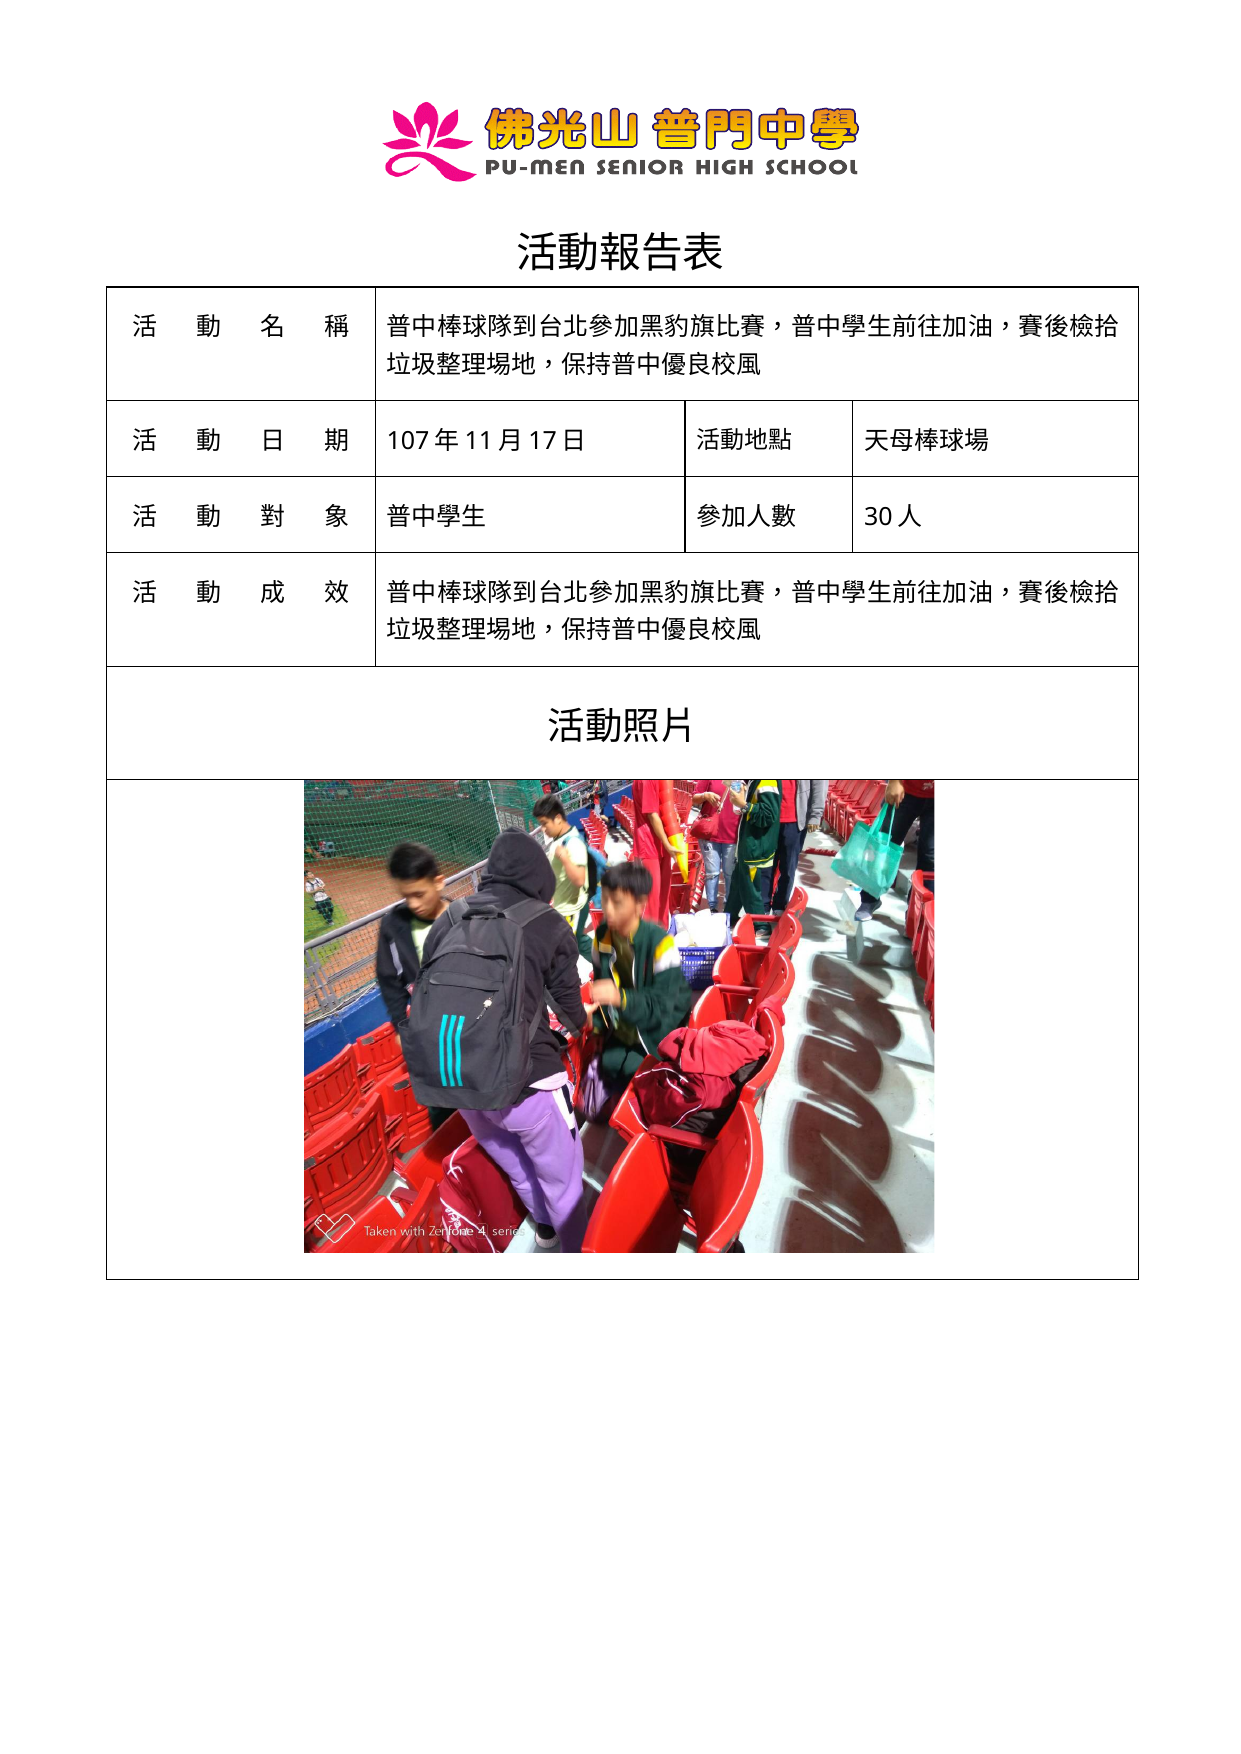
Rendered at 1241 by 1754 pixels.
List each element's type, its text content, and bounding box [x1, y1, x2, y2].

table_cell 活動地點 [686, 401, 852, 476]
text 活動報告表 [118, 211, 1122, 286]
table_cell 30人 [853, 477, 1138, 552]
picture [378, 98, 862, 185]
table_cell 活動日期 [107, 401, 375, 476]
table_cell [107, 780, 1138, 1279]
table_header 活動名稱 [107, 288, 375, 400]
table_cell 天母棒球場 [853, 401, 1138, 476]
picture [304, 780, 935, 1253]
table_cell 活動對象 [107, 477, 375, 552]
table_cell 普中棒球隊到台北參加黑豹旗比賽，普中學生前往加油，賽後檢拾垃圾整理埸地，保持普中優良校風 [376, 553, 1138, 666]
table_cell 活動成效 [107, 553, 375, 666]
table_cell 參加人數 [686, 477, 852, 552]
table_header 普中棒球隊到台北參加黑豹旗比賽，普中學生前往加油，賽後檢拾垃圾整理埸地，保持普中優良校風 [376, 288, 1138, 400]
table_cell 活動照片 [107, 667, 1138, 779]
table_cell 普中學生 [376, 477, 684, 552]
table_cell 107年11月17日 [376, 401, 684, 476]
